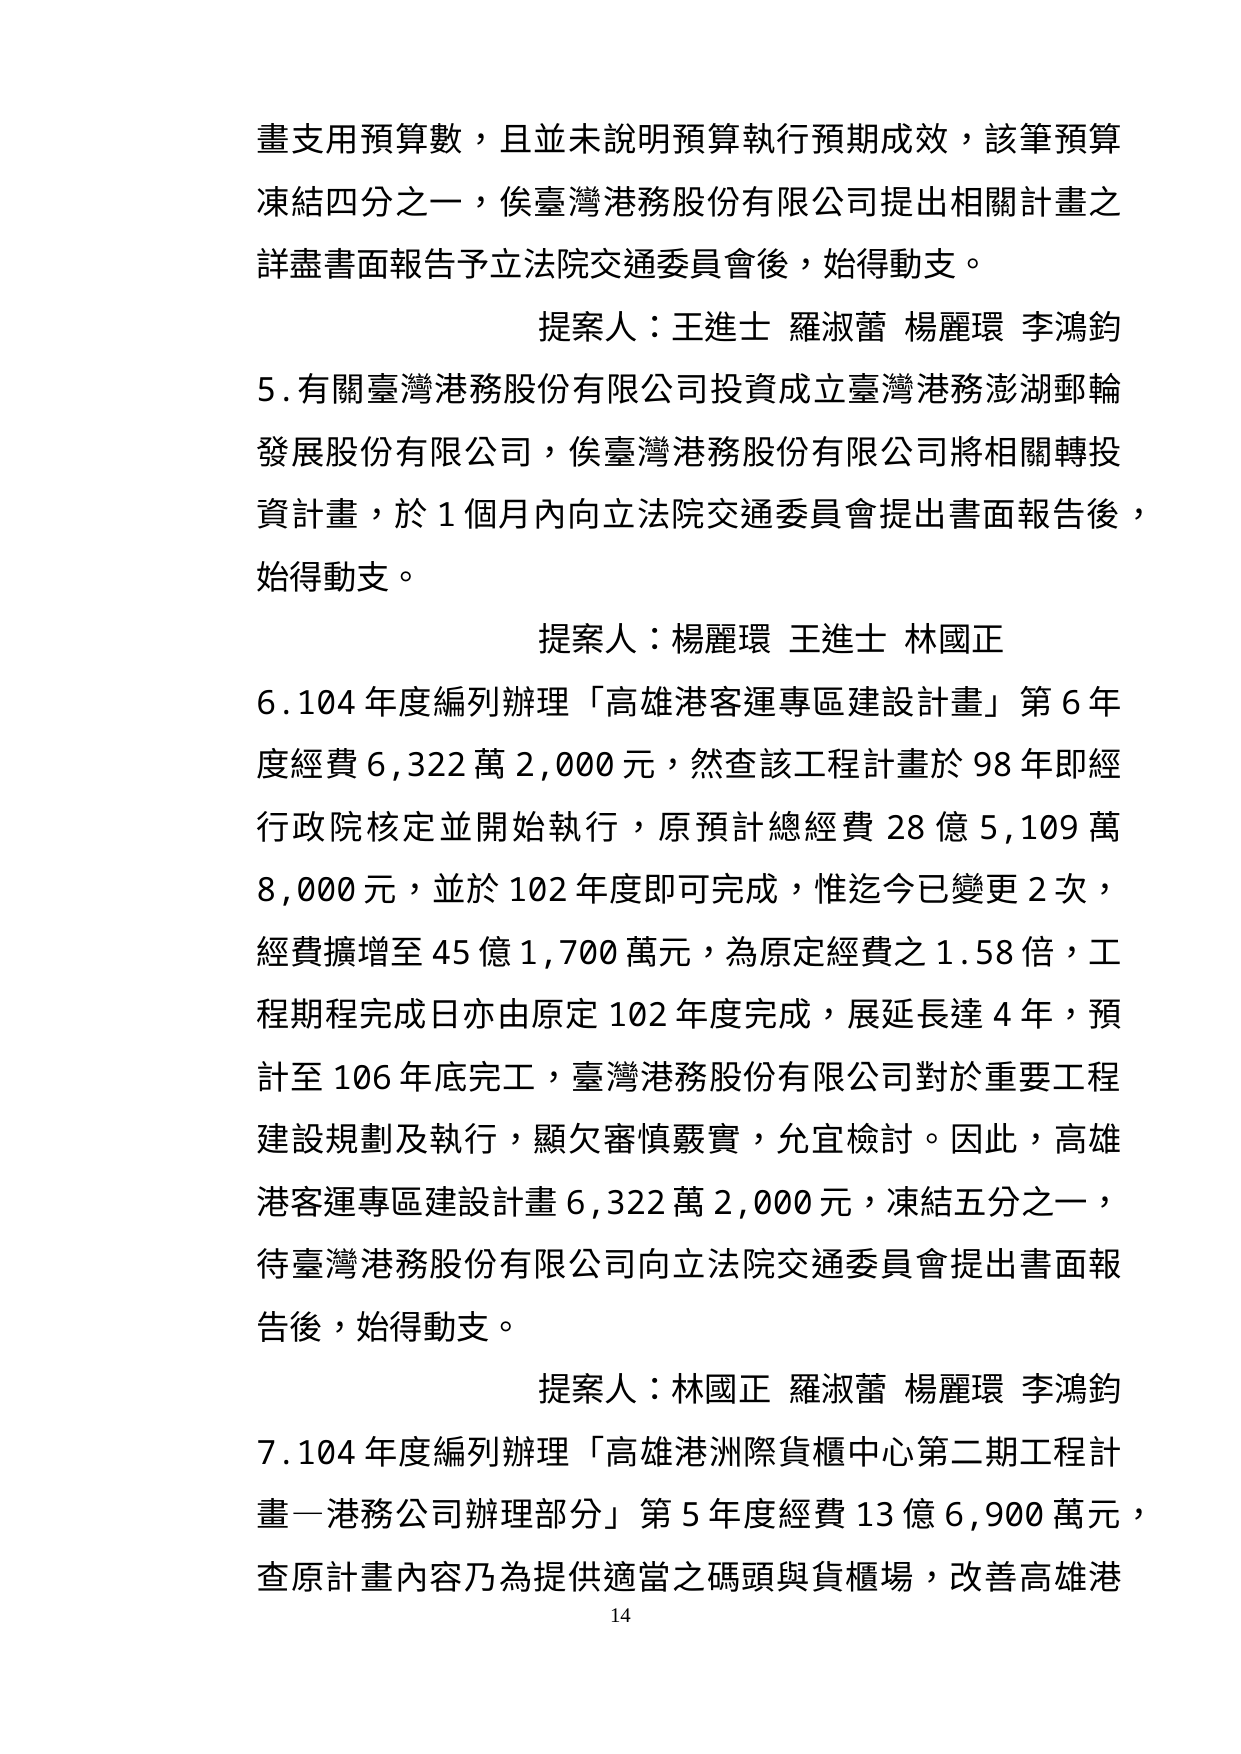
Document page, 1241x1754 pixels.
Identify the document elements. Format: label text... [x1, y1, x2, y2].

text 7.104年度編列辦理「高雄港洲際貨櫃中心第二期工程計畫—港務公司辦理部分」第5年度經費13億6,900萬元，查原計畫內容乃為提供適當之碼頭與貨櫃場，改善高雄港現有貨櫃基地分散情形，及配合台灣中油股份有限公司煉油廠之遷廠政策，解決石化區與都市發展衝突等問題。然而近年高雄港貨櫃裝卸量成長趨緩而近於停滯，且於世界排名亦未見進步，加上國內對石化產業未來發展尚無定案，而計畫投資收回年限長達49年，投資效益及能否回收顯有待商榷。因此，「高雄港洲際貨櫃中心第二期工程計畫—港務公司辦理部分」經費13億6,900萬元，凍結四分之一，待臺灣港務股份有限公司審酌高雄港之未來發展，從嚴覈實評估修正擴大工程增加投資之必要性，以避免政府資金之無效率投資，並向立法院交通委員會提出書面報告後，始得動支。 [256, 1408, 1122, 1596]
text 畫支用預算數，且並未說明預算執行預期成效，該筆預算凍結四分之一，俟臺灣港務股份有限公司提出相關計畫之詳盡書面報告予立法院交通委員會後，始得動支。 [256, 96, 1122, 283]
text 6.104年度編列辦理「高雄港客運專區建設計畫」第6年度經費6,322萬2,000元，然查該工程計畫於98年即經行政院核定並開始執行，原預計總經費28億5,109萬8,000元，並於102年度即可完成，惟迄今已變更2次，經費擴增至45億1,700萬元，為原定經費之1.58倍，工程期程完成日亦由原定102年度完成，展延長達4年，預計至106年底完工，臺灣港務股份有限公司對於重要工程建設規劃及執行，顯欠審慎覈實，允宜檢討。因此，高雄港客運專區建設計畫6,322萬2,000元，凍結五分之一，待臺灣港務股份有限公司向立法院交通委員會提出書面報告後，始得動支。 [256, 658, 1122, 1346]
text 5.有關臺灣港務股份有限公司投資成立臺灣港務澎湖郵輪發展股份有限公司，俟臺灣港務股份有限公司將相關轉投資計畫，於1個月內向立法院交通委員會提出書面報告後，始得動支。 [256, 346, 1122, 596]
text 提案人：王進士 羅淑蕾 楊麗環 李鴻鈞 [538, 283, 1122, 346]
text 提案人：林國正 羅淑蕾 楊麗環 李鴻鈞 [538, 1346, 1122, 1408]
text 提案人：楊麗環 王進士 林國正 [538, 596, 1122, 658]
